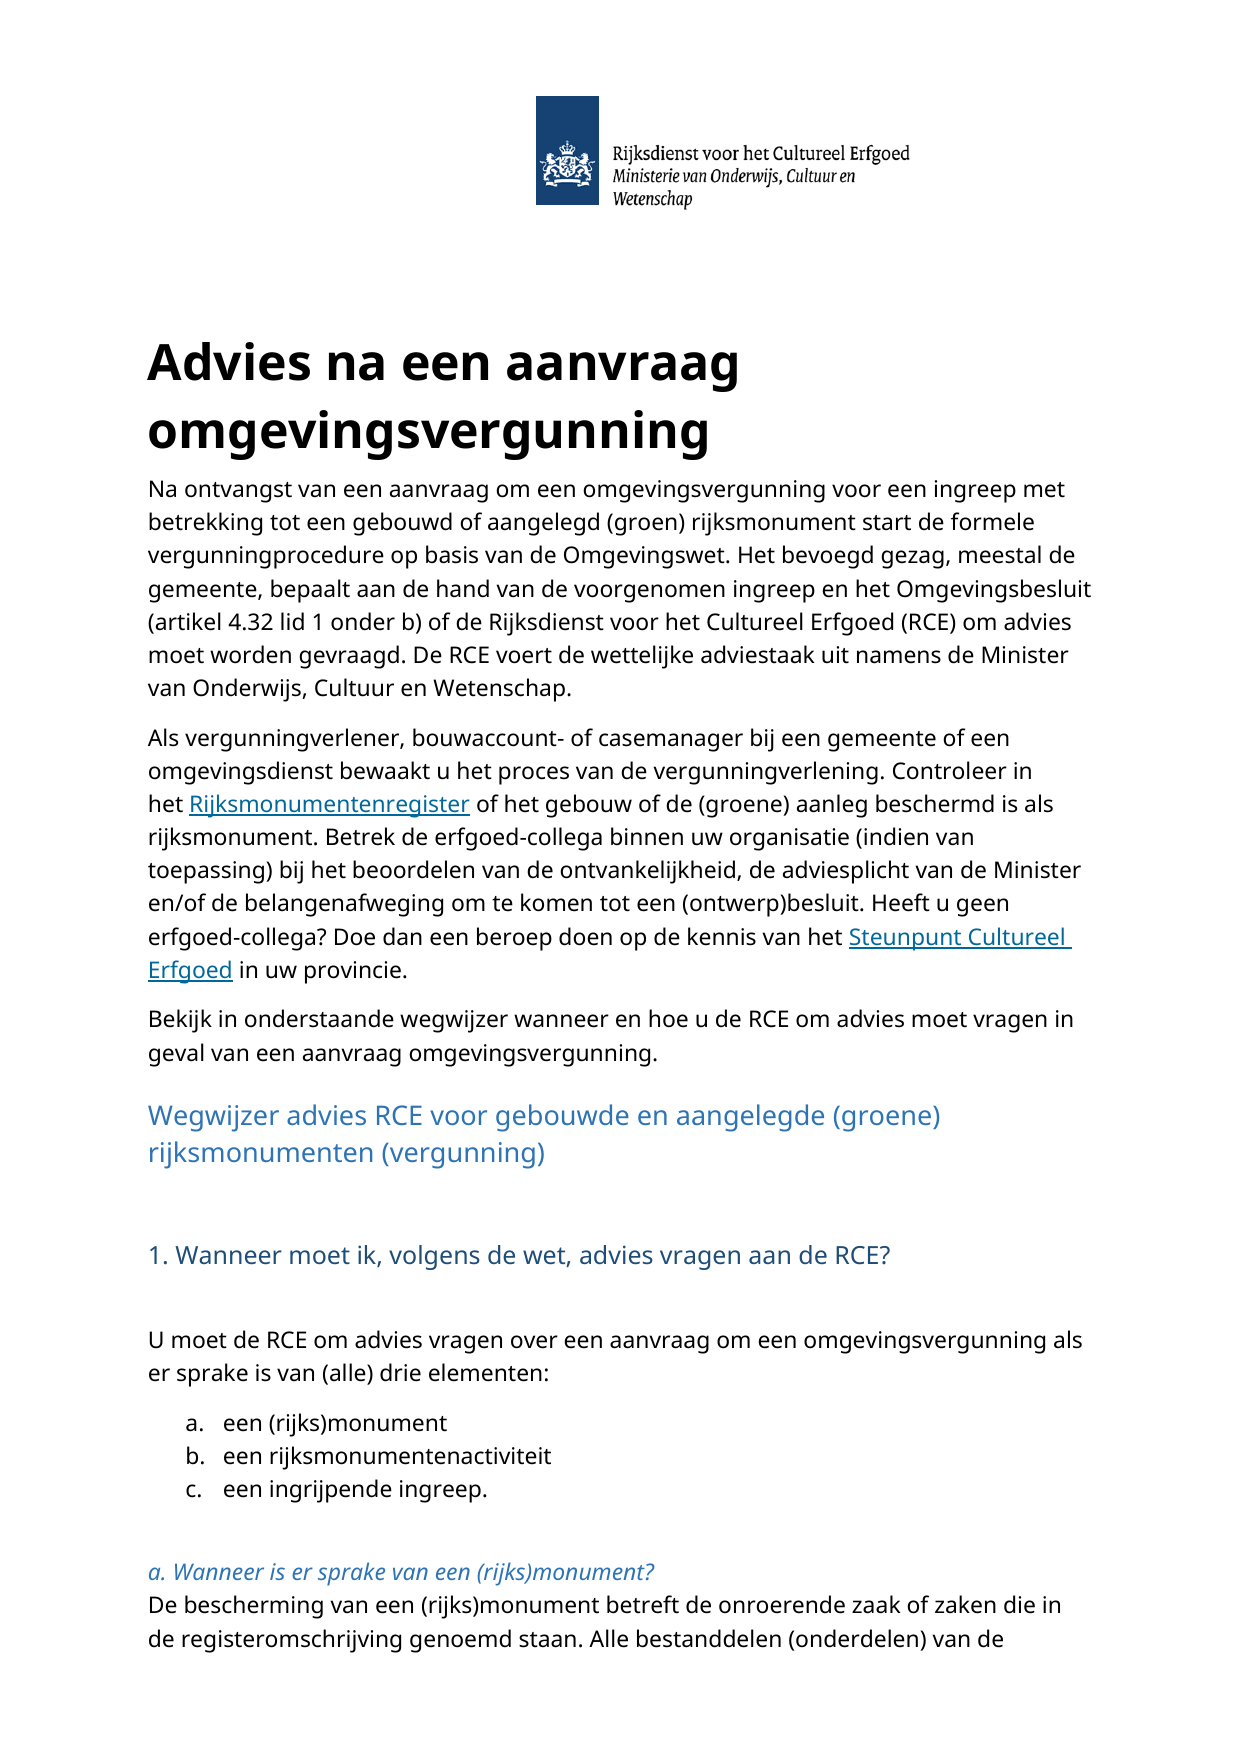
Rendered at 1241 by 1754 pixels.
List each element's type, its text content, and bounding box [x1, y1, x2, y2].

text Als vergunningverlener, bouwaccount- of casemanager bij een gemeente of een omgevingsdienst bewaakt u het proces van de vergunningverlening. Controleer in het Rijksmonumentenregister of het gebouw of de (groene) aanleg beschermd is als rijksmonument. Betrek de erfgoed-collega binnen uw organisatie (indien van toepassing) bij het beoordelen van de ontvankelijkheid, de adviesplicht van de Minister en/of de belangenafweging om te komen tot een (ontwerp)besluit. Heeft u geen erfgoed-collega? Doe dan een beroep doen op de kennis van het Steunpunt Cultureel Erfgoed in uw provincie. [148, 722, 1093, 985]
list een ingrijpende ingreep. [185, 1473, 1093, 1534]
text U moet de RCE om advies vragen over een aanvraag om een omgevingsvergunning als er sprake is van (alle) drie elementen: [148, 1324, 1093, 1388]
text Bekijk in onderstaande wegwijzer wanneer en hoe u de RCE om advies moet vragen in geval van een aanvraag omgevingsvergunning. [148, 1003, 1093, 1068]
subtitle Advies na een aanvraag omgevingsvergunning [148, 327, 1093, 463]
text De bescherming van een (rijks)monument betreft de onroerende zaak of zaken die in de registeromschrijving genoemd staan. Alle bestanddelen (onderdelen) van de [148, 1589, 1093, 1654]
subtitle 1. Wanneer moet ik, volgens de wet, advies vragen aan de RCE? [148, 1238, 1093, 1272]
subtitle Wegwijzer advies RCE voor gebouwde en aangelegde (groene) rijksmonumenten (vergunning) [148, 1097, 1093, 1171]
list een rijksmonumentenactiviteit [185, 1440, 1093, 1471]
text Na ontvangst van een aanvraag om een omgevingsvergunning voor een ingreep met betrekking tot een gebouwd of aangelegd (groen) rijksmonument start de formele vergunningprocedure op basis van de Omgevingswet. Het bevoegd gezag, meestal de gemeente, bepaalt aan de hand van de voorgenomen ingreep en het Omgevingsbesluit (artikel 4.32 lid 1 onder b) of de Rijksdienst voor het Cultureel Erfgoed (RCE) om advies moet worden gevraagd. De RCE voert de wettelijke adviestaak uit namens de Minister van Onderwijs, Cultuur en Wetenschap. [148, 473, 1093, 703]
list een (rijks)monument [185, 1407, 1093, 1438]
subtitle a. Wanneer is er sprake van een (rijks)monument? [148, 1556, 1093, 1587]
